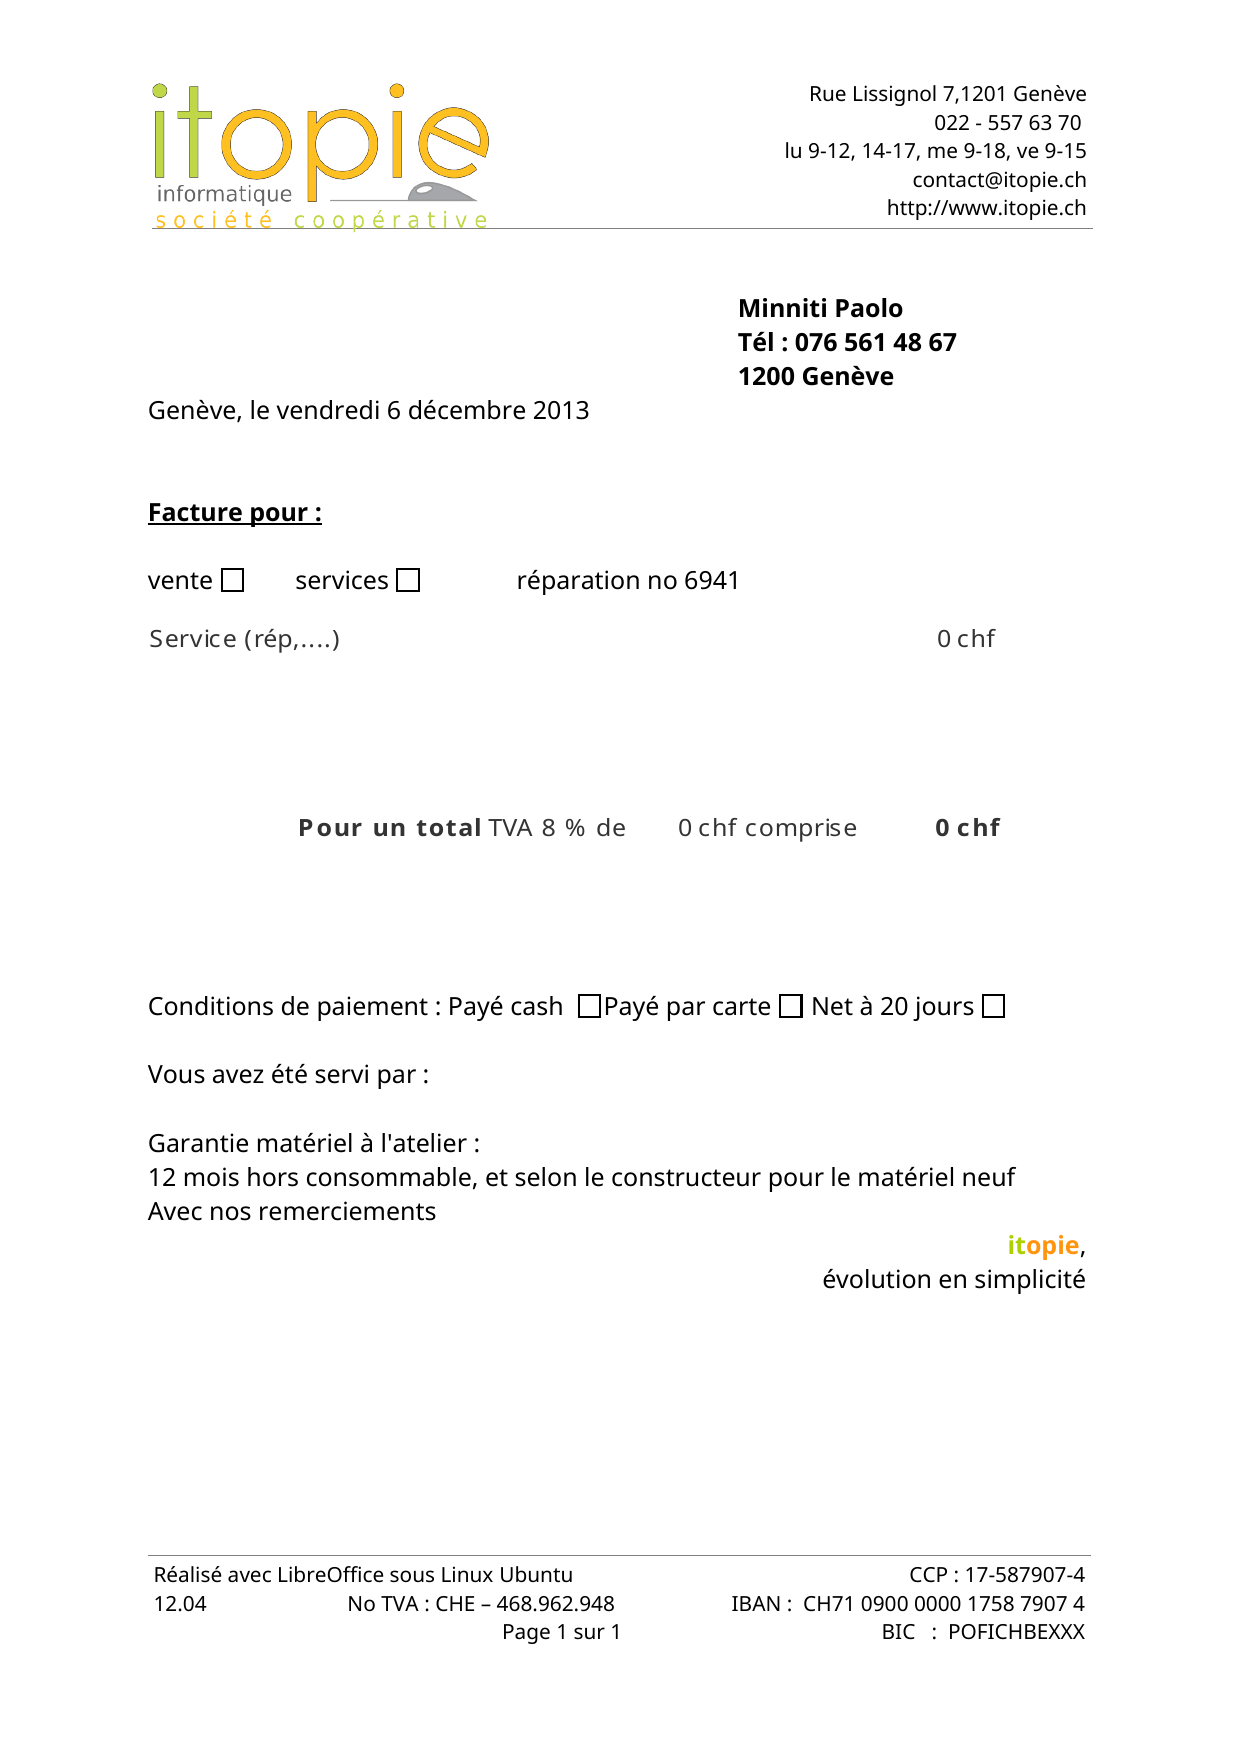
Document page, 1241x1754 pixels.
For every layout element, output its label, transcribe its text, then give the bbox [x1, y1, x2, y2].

picture [138, 72, 500, 244]
text vente services réparation no 6941 [148, 563, 1093, 597]
text 12 mois hors consommable, et selon le constructeur pour le matériel neuf [148, 1159, 1093, 1193]
text Garantie matériel à l'atelier : [148, 1125, 1093, 1159]
text Minniti Paolo [148, 290, 1093, 324]
text Avec nos remerciements [148, 1193, 1093, 1227]
text Genève, le vendredi 6 décembre 2013 [148, 392, 1093, 427]
text évolution en simplicité [148, 1262, 1093, 1296]
text Tél : 076 561 48 67 [148, 324, 1093, 358]
text itopie, [148, 1227, 1093, 1262]
text 1200 Genève [148, 358, 1093, 392]
text Conditions de paiement : Payé cash Payé par carte Net à 20 jours [148, 989, 1093, 1023]
text Facture pour : [148, 495, 1093, 529]
text Vous avez été servi par : [148, 1057, 1093, 1091]
